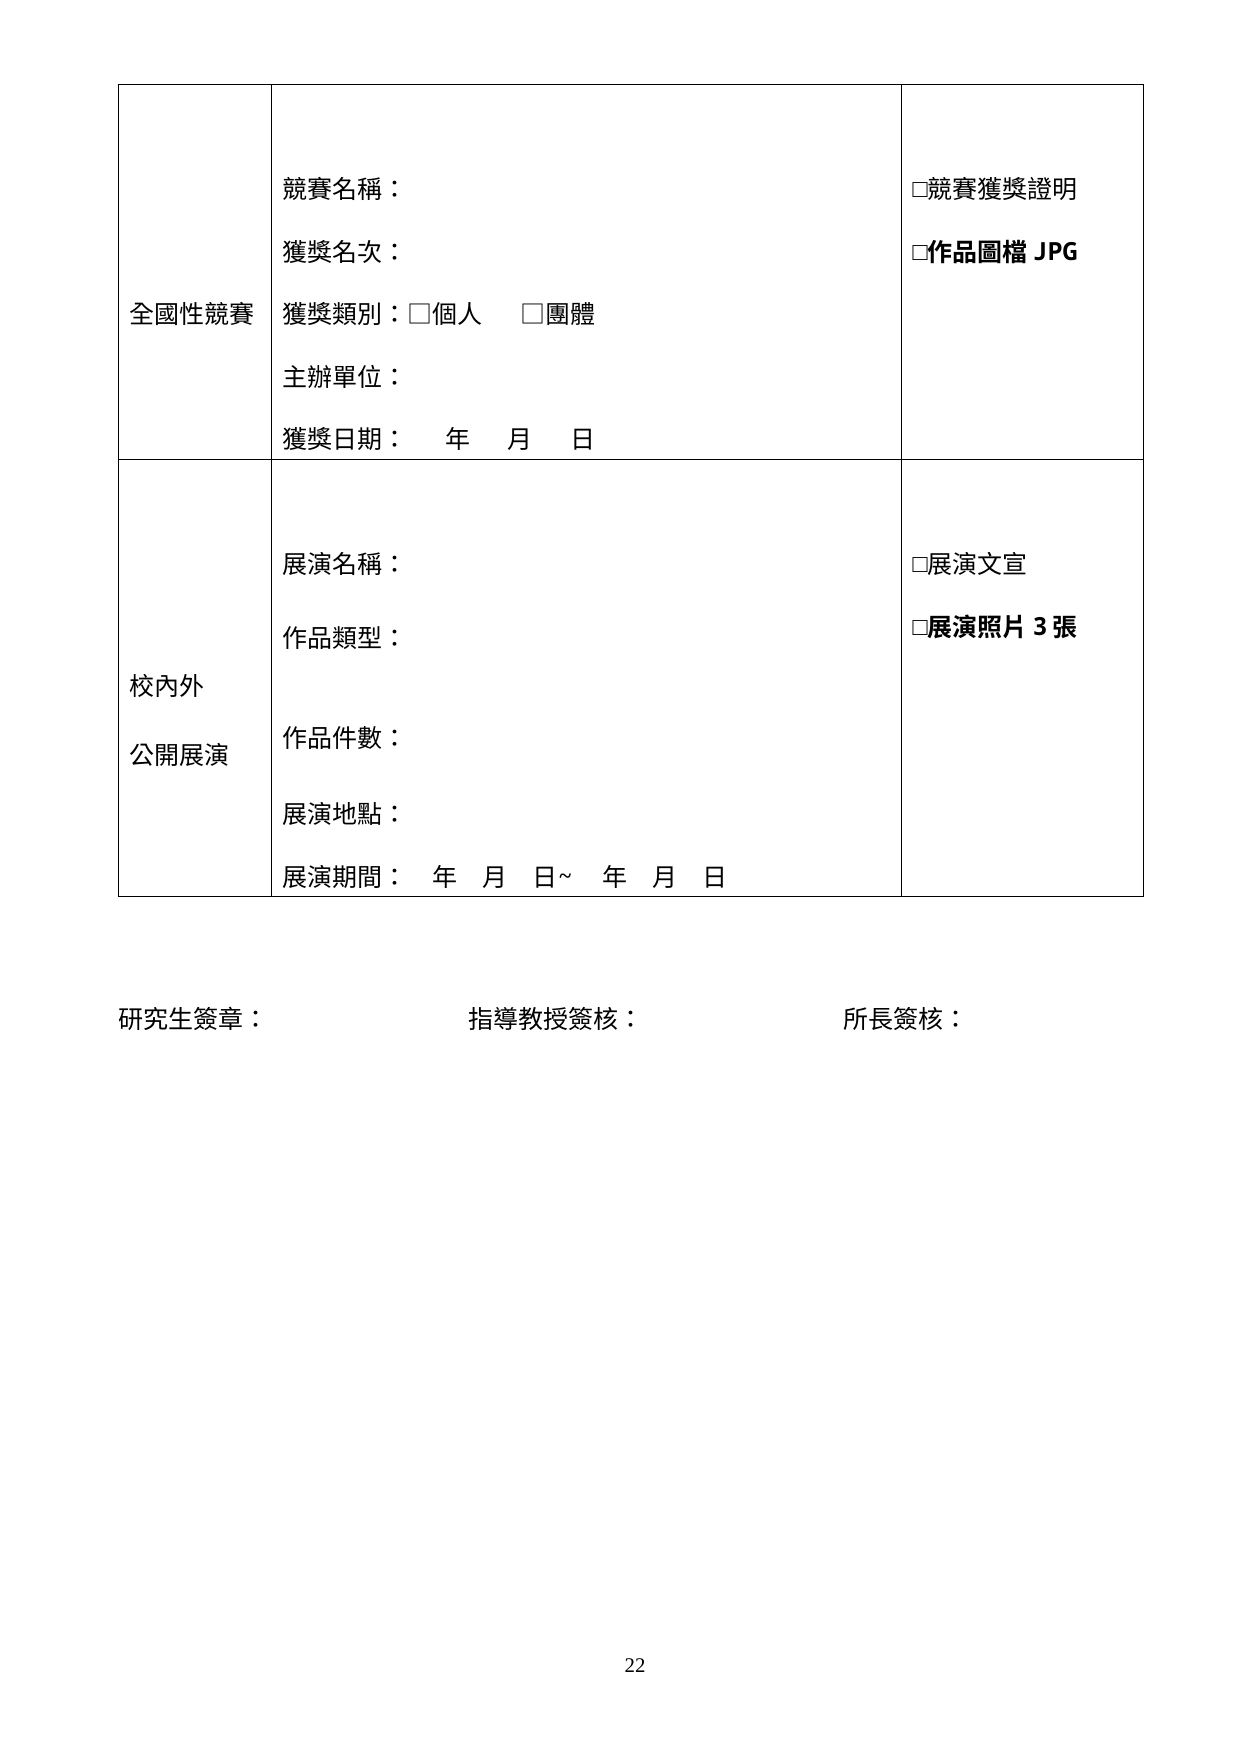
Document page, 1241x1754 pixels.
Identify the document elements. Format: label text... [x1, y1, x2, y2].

table_cell 全國性競賽 [119, 85, 271, 459]
table_cell 校內外 公開展演 [119, 460, 271, 896]
table_cell 競賽名稱： 獲獎名次： 獲獎類別：□個人 □團體 主辦單位： 獲獎日期： 年 月 日 [272, 85, 901, 459]
text 研究生簽章： 指導教授簽核： 所長簽核： [118, 999, 1152, 1036]
table_cell 展演名稱： 作品類型： 作品件數： 展演地點： 展演期間： 年 月 日~ 年 月 日 [272, 460, 901, 896]
table_cell □展演文宣 □展演照片3張 [902, 460, 1143, 896]
table_cell □競賽獲獎證明 □作品圖檔JPG [902, 85, 1143, 459]
